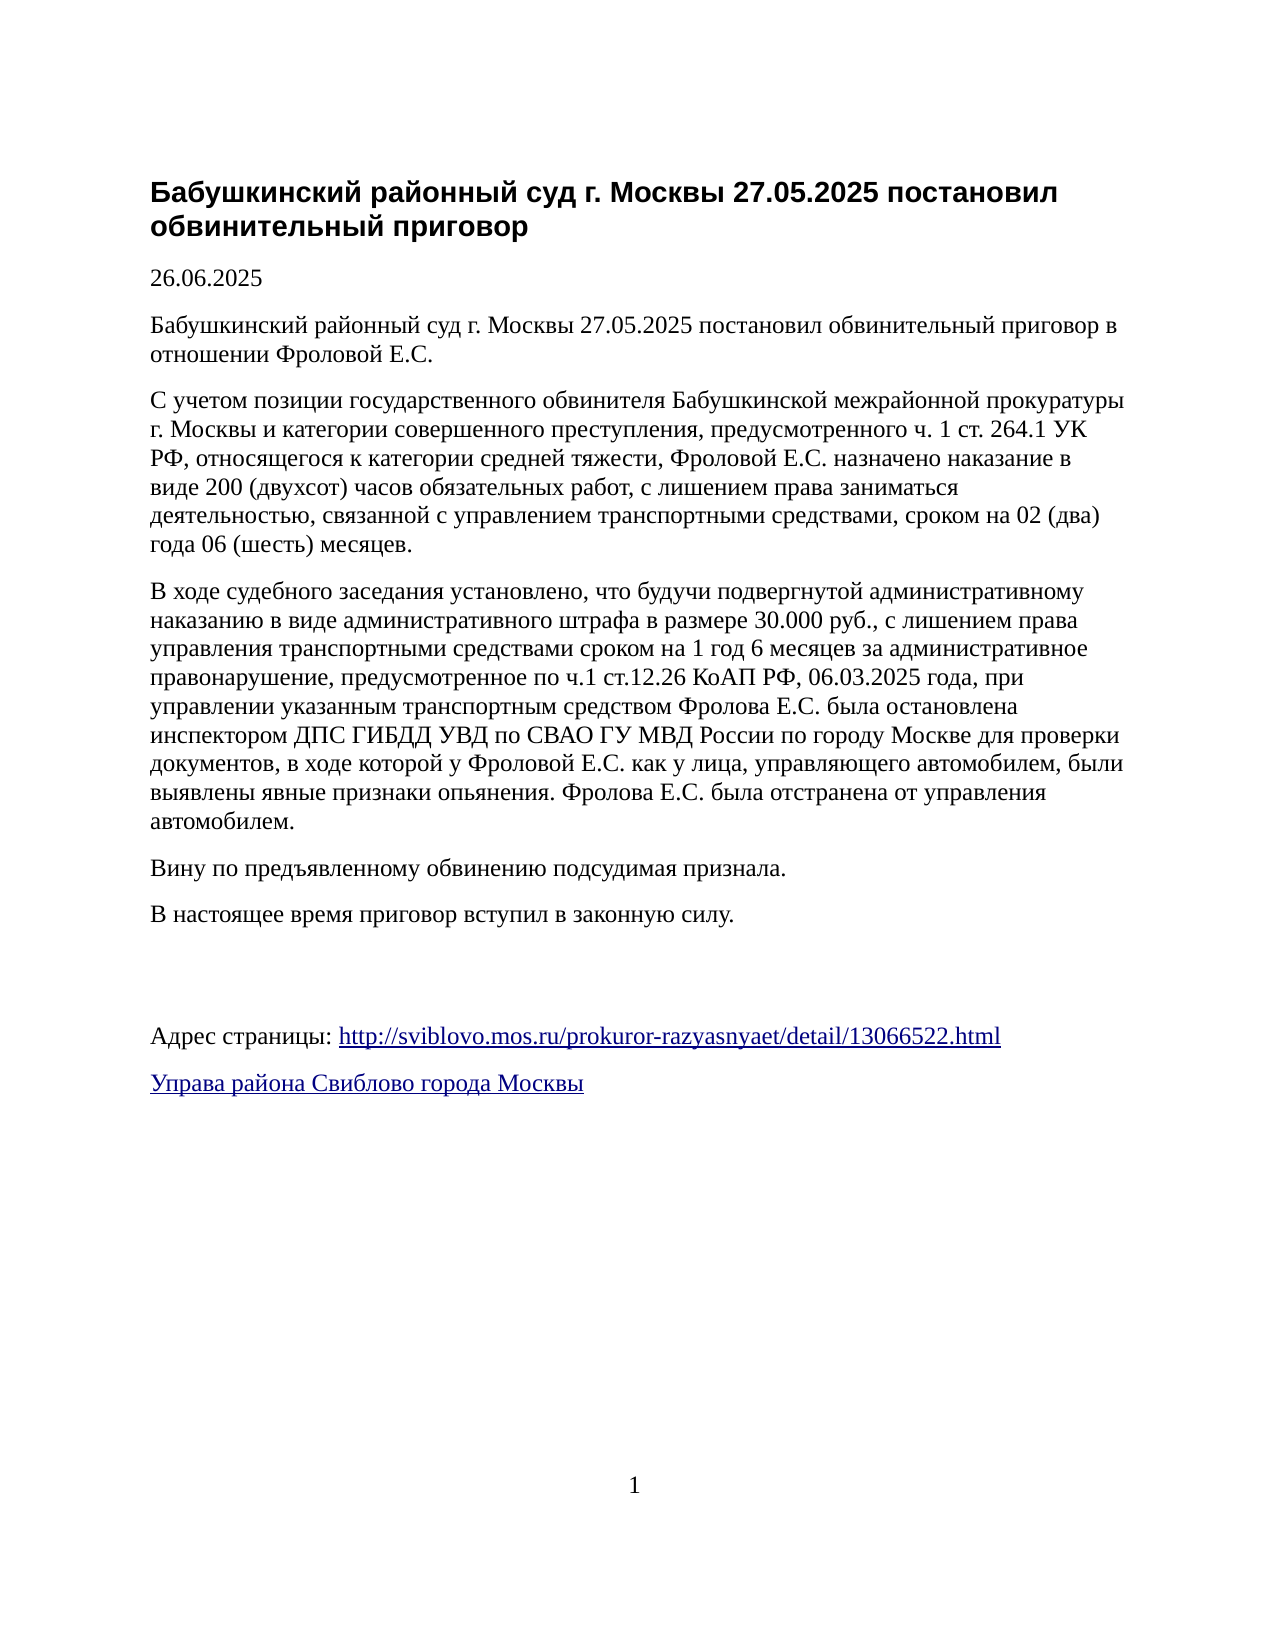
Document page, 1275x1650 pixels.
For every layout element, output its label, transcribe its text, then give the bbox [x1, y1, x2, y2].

text Вину по предъявленному обвинению подсудимая признала. [150, 853, 1125, 881]
text В ходе судебного заседания установлено, что будучи подвергнутой административному наказанию в виде административного штрафа в размере 30.000 руб., с лишением права управления транспортными средствами сроком на 1 год 6 месяцев за административное правонарушение, предусмотренное по ч.1 ст.12.26 КоАП РФ, 06.03.2025 года, при управлении указанным транспортным средством Фролова Е.С. была остановлена инспектором ДПС ГИБДД УВД по СВАО ГУ МВД России по городу Москве для проверки документов, в ходе которой у Фроловой Е.С. как у лица, управляющего автомобилем, были выявлены явные признаки опьянения. Фролова Е.С. была отстранена от управления автомобилем. [150, 576, 1125, 835]
text В настоящее время приговор вступил в законную силу. [150, 899, 1125, 928]
text Бабушкинский районный суд г. Москвы 27.05.2025 постановил обвинительный приговор в отношении Фроловой Е.С. [150, 310, 1125, 368]
text Управа района Свиблово города Москвы [150, 1068, 1125, 1097]
text С учетом позиции государственного обвинителя Бабушкинской межрайонной прокуратуры г. Москвы и категории совершенного преступления, предусмотренного ч. 1 ст. 264.1 УК РФ, относящегося к категории средней тяжести, Фроловой Е.С. назначено наказание в виде 200 (двухсот) часов обязательных работ, с лишением права заниматься деятельностью, связанной с управлением транспортными средствами, сроком на 02 (два) года 06 (шесть) месяцев. [150, 386, 1125, 558]
text Адрес страницы: http://sviblovo.mos.ru/prokuror-razyasnyaet/detail/13066522.html [150, 1021, 1125, 1050]
subtitle Бабушкинский районный суд г. Москвы 27.05.2025 постановил обвинительный приговор [150, 175, 1125, 242]
text 26.06.2025 [150, 263, 1125, 292]
